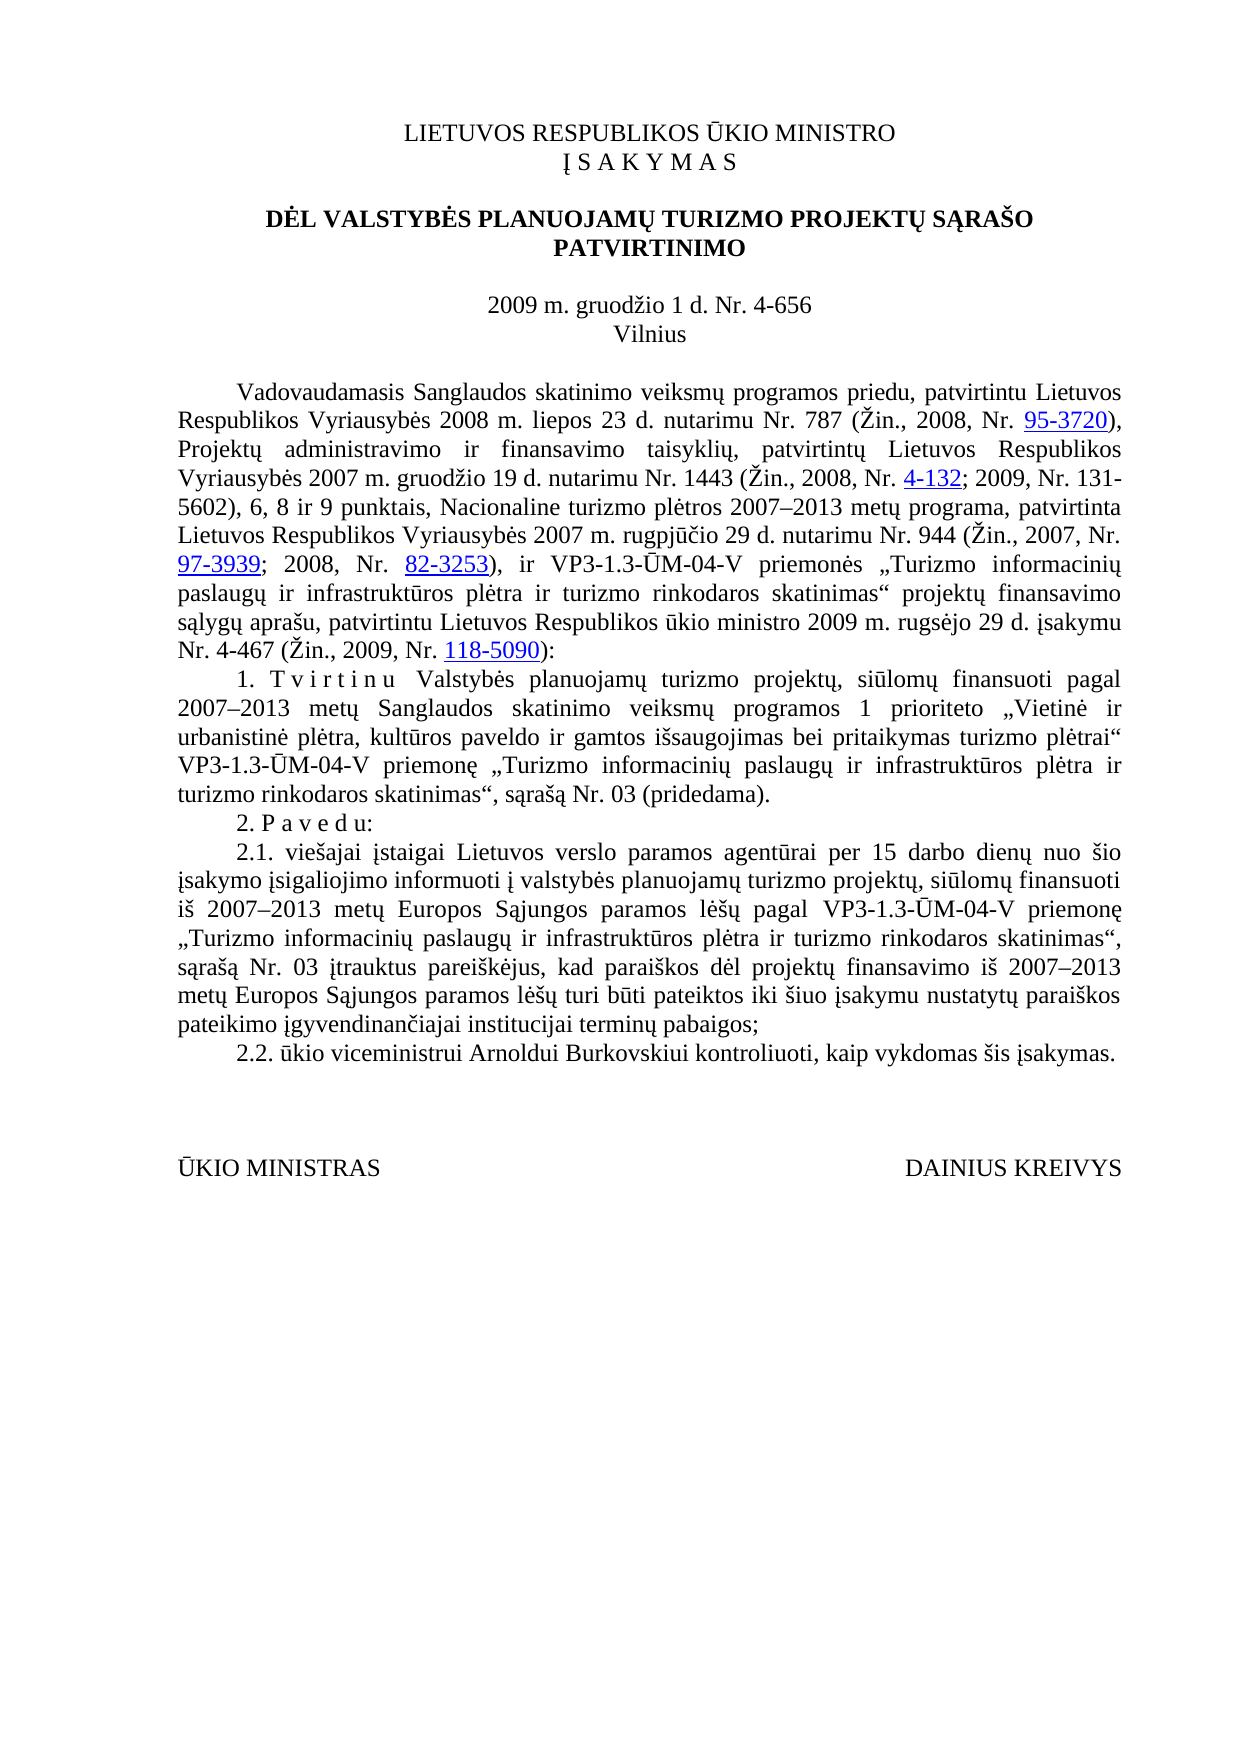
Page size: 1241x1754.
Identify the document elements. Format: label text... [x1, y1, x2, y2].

text 1. Tvirtinu Valstybės planuojamų turizmo projektų, siūlomų finansuoti pagal 2007–2013 metų Sanglaudos skatinimo veiksmų programos 1 prioriteto „Vietinė ir urbanistinė plėtra, kultūros paveldo ir gamtos išsaugojimas bei pritaikymas turizmo plėtrai“ VP3-1.3-ŪM-04-V priemonę „Turizmo informacinių paslaugų ir infrastruktūros plėtra ir turizmo rinkodaros skatinimas“, sąrašą Nr. 03 (pridedama). [177, 664, 1122, 808]
text DĖL VALSTYBĖS PLANUOJAMŲ TURIZMO PROJEKTŲ SĄRAŠO PATVIRTINIMO [177, 204, 1122, 262]
text Vadovaudamasis Sanglaudos skatinimo veiksmų programos priedu, patvirtintu Lietuvos Respublikos Vyriausybės 2008 m. liepos 23 d. nutarimu Nr. 787 (Žin., 2008, Nr. 95-3720), Projektų administravimo ir finansavimo taisyklių, patvirtintų Lietuvos Respublikos Vyriausybės 2007 m. gruodžio 19 d. nutarimu Nr. 1443 (Žin., 2008, Nr. 4-132; 2009, Nr. 131-5602), 6, 8 ir 9 punktais, Nacionaline turizmo plėtros 2007–2013 metų programa, patvirtinta Lietuvos Respublikos Vyriausybės 2007 m. rugpjūčio 29 d. nutarimu Nr. 944 (Žin., 2007, Nr. 97-3939; 2008, Nr. 82-3253), ir VP3-1.3-ŪM-04-V priemonės „Turizmo informacinių paslaugų ir infrastruktūros plėtra ir turizmo rinkodaros skatinimas“ projektų finansavimo sąlygų aprašu, patvirtintu Lietuvos Respublikos ūkio ministro 2009 m. rugsėjo 29 d. įsakymu Nr. 4-467 (Žin., 2009, Nr. 118-5090): [177, 377, 1122, 664]
text 2.1. viešajai įstaigai Lietuvos verslo paramos agentūrai per 15 darbo dienų nuo šio įsakymo įsigaliojimo informuoti į valstybės planuojamų turizmo projektų, siūlomų finansuoti iš 2007–2013 metų Europos Sąjungos paramos lėšų pagal VP3-1.3-ŪM-04-V priemonę „Turizmo informacinių paslaugų ir infrastruktūros plėtra ir turizmo rinkodaros skatinimas“, sąrašą Nr. 03 įtrauktus pareiškėjus, kad paraiškos dėl projektų finansavimo iš 2007–2013 metų Europos Sąjungos paramos lėšų turi būti pateiktos iki šiuo įsakymu nustatytų paraiškos pateikimo įgyvendinančiajai institucijai terminų pabaigos; [177, 837, 1122, 1038]
text ĮSAKYMAS [177, 147, 1122, 176]
text LIETUVOS RESPUBLIKOS ŪKIO MINISTRO [177, 118, 1122, 147]
text Ūkio ministras Dainius Kreivys [177, 1153, 1122, 1182]
text 2009 m. gruodžio 1 d. Nr. 4-656 [177, 291, 1122, 319]
text Vilnius [177, 319, 1122, 348]
text 2.2. ūkio viceministrui Arnoldui Burkovskiui kontroliuoti, kaip vykdomas šis įsakymas. [177, 1038, 1122, 1067]
text 2. Pavedu: [177, 808, 1122, 837]
